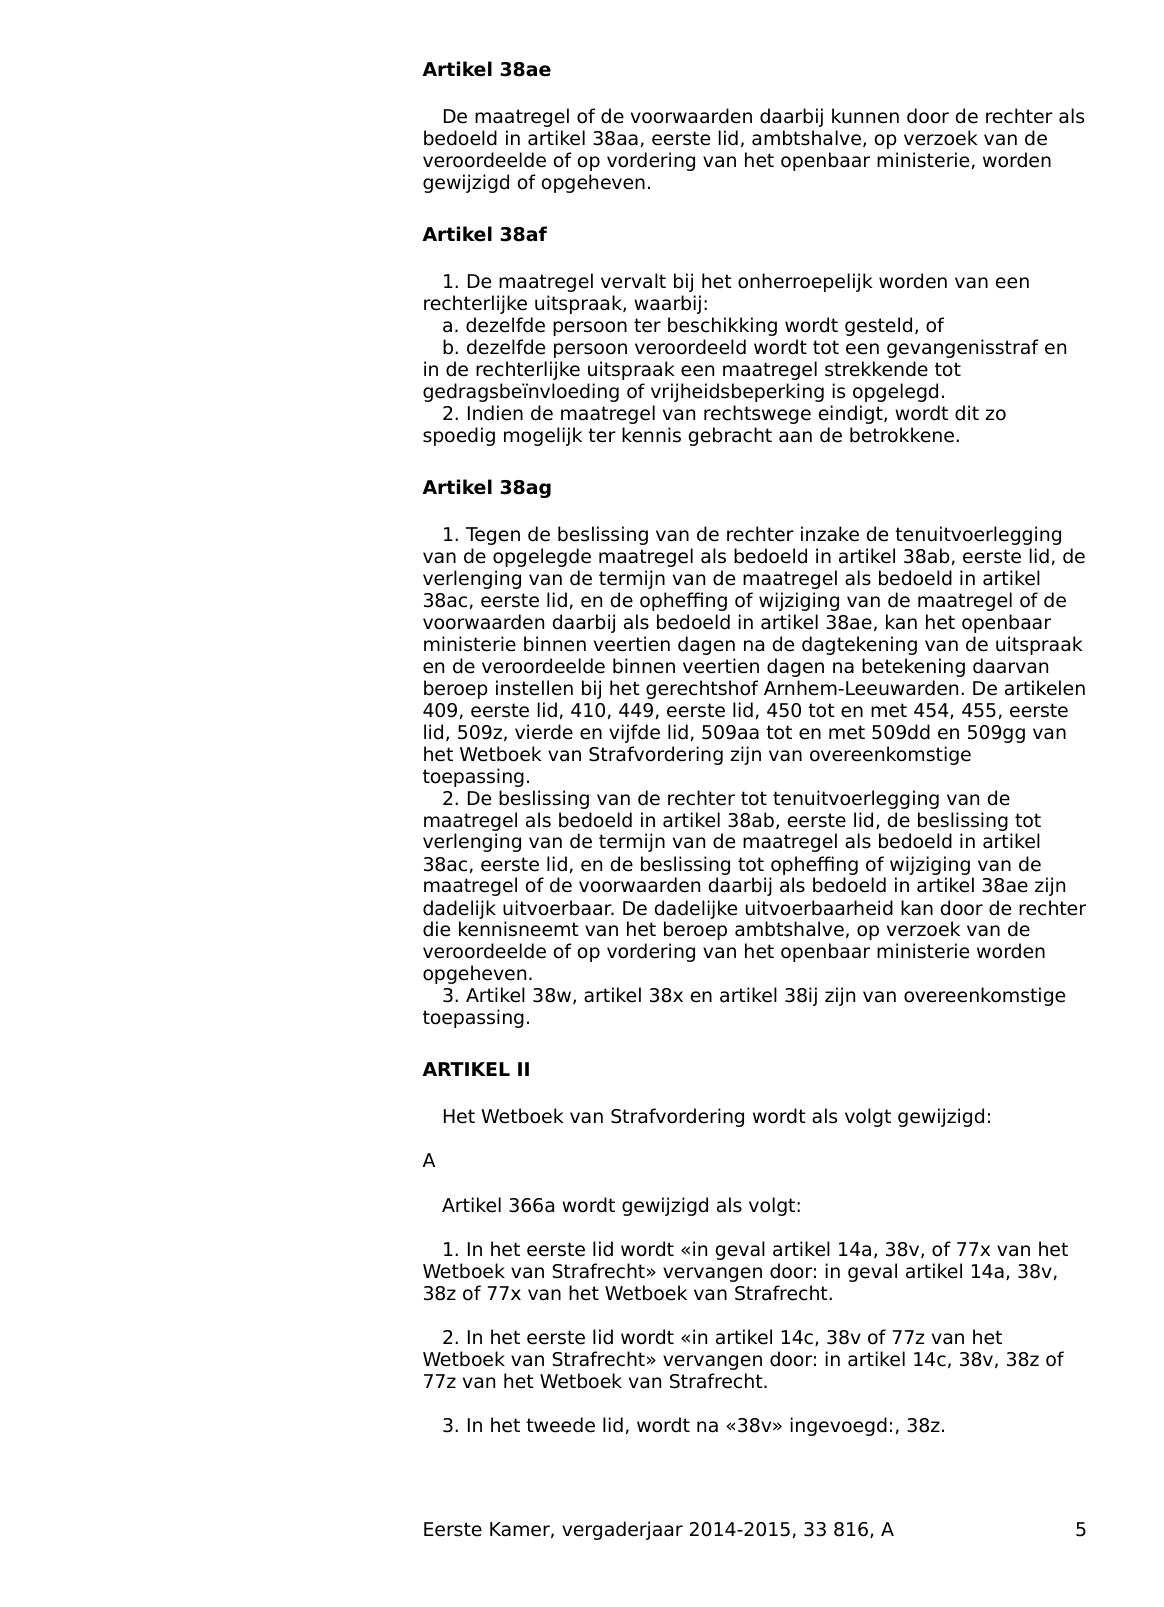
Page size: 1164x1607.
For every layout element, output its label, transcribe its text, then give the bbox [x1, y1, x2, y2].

text 1. In het eerste lid wordt «in geval artikel 14a, 38v, of 77x van het Wetboek van Strafrecht» vervangen door: in geval artikel 14a, 38v, 38z of 77x van het Wetboek van Strafrecht. [422, 1239, 1087, 1305]
subtitle Artikel 38af [422, 224, 1087, 246]
text b. dezelfde persoon veroordeeld wordt tot een gevangenisstraf en in de rechterlijke uitspraak een maatregel strekkende tot gedragsbeïnvloeding of vrijheidsbeperking is opgelegd. [422, 337, 1087, 403]
text Artikel 366a wordt gewijzigd als volgt: [422, 1194, 1087, 1217]
text a. dezelfde persoon ter beschikking wordt gesteld, of [422, 315, 1087, 337]
text 3. In het tweede lid, wordt na «38v» ingevoegd:, 38z. [422, 1415, 1087, 1437]
text 2. De beslissing van de rechter tot tenuitvoerlegging van de maatregel als bedoeld in artikel 38ab, eerste lid, de beslissing tot verlenging van de termijn van de maatregel als bedoeld in artikel 38ac, eerste lid, en de beslissing tot opheffing of wijziging van de maatregel of de voorwaarden daarbij als bedoeld in artikel 38ae zijn dadelijk uitvoerbaar. De dadelijke uitvoerbaarheid kan door de rechter die kennisneemt van het beroep ambtshalve, op verzoek van de veroordeelde of op vordering van het openbaar ministerie worden opgeheven. [422, 787, 1087, 985]
text A [422, 1150, 1087, 1172]
subtitle ARTIKEL II [422, 1059, 1087, 1081]
text 1. De maatregel vervalt bij het onherroepelijk worden van een rechterlijke uitspraak, waarbij: [422, 271, 1087, 315]
subtitle Artikel 38ag [422, 477, 1087, 499]
text Het Wetboek van Strafvordering wordt als volgt gewijzigd: [422, 1106, 1087, 1128]
text 2. Indien de maatregel van rechtswege eindigt, wordt dit zo spoedig mogelijk ter kennis gebracht aan de betrokkene. [422, 403, 1087, 447]
text De maatregel of de voorwaarden daarbij kunnen door de rechter als bedoeld in artikel 38aa, eerste lid, ambtshalve, op verzoek van de veroordeelde of op vordering van het openbaar ministerie, worden gewijzigd of opgeheven. [422, 106, 1087, 194]
text 2. In het eerste lid wordt «in artikel 14c, 38v of 77z van het Wetboek van Strafrecht» vervangen door: in artikel 14c, 38v, 38z of 77z van het Wetboek van Strafrecht. [422, 1327, 1087, 1393]
text 1. Tegen de beslissing van de rechter inzake de tenuitvoerlegging van de opgelegde maatregel als bedoeld in artikel 38ab, eerste lid, de verlenging van de termijn van de maatregel als bedoeld in artikel 38ac, eerste lid, en de opheffing of wijziging van de maatregel of de voorwaarden daarbij als bedoeld in artikel 38ae, kan het openbaar ministerie binnen veertien dagen na de dagtekening van de uitspraak en de veroordeelde binnen veertien dagen na betekening daarvan beroep instellen bij het gerechtshof Arnhem-Leeuwarden. De artikelen 409, eerste lid, 410, 449, eerste lid, 450 tot en met 454, 455, eerste lid, 509z, vierde en vijfde lid, 509aa tot en met 509dd en 509gg van het Wetboek van Strafvordering zijn van overeenkomstige toepassing. [422, 524, 1087, 787]
text 3. Artikel 38w, artikel 38x en artikel 38ij zijn van overeenkomstige toepassing. [422, 985, 1087, 1029]
subtitle Artikel 38ae [422, 59, 1087, 81]
